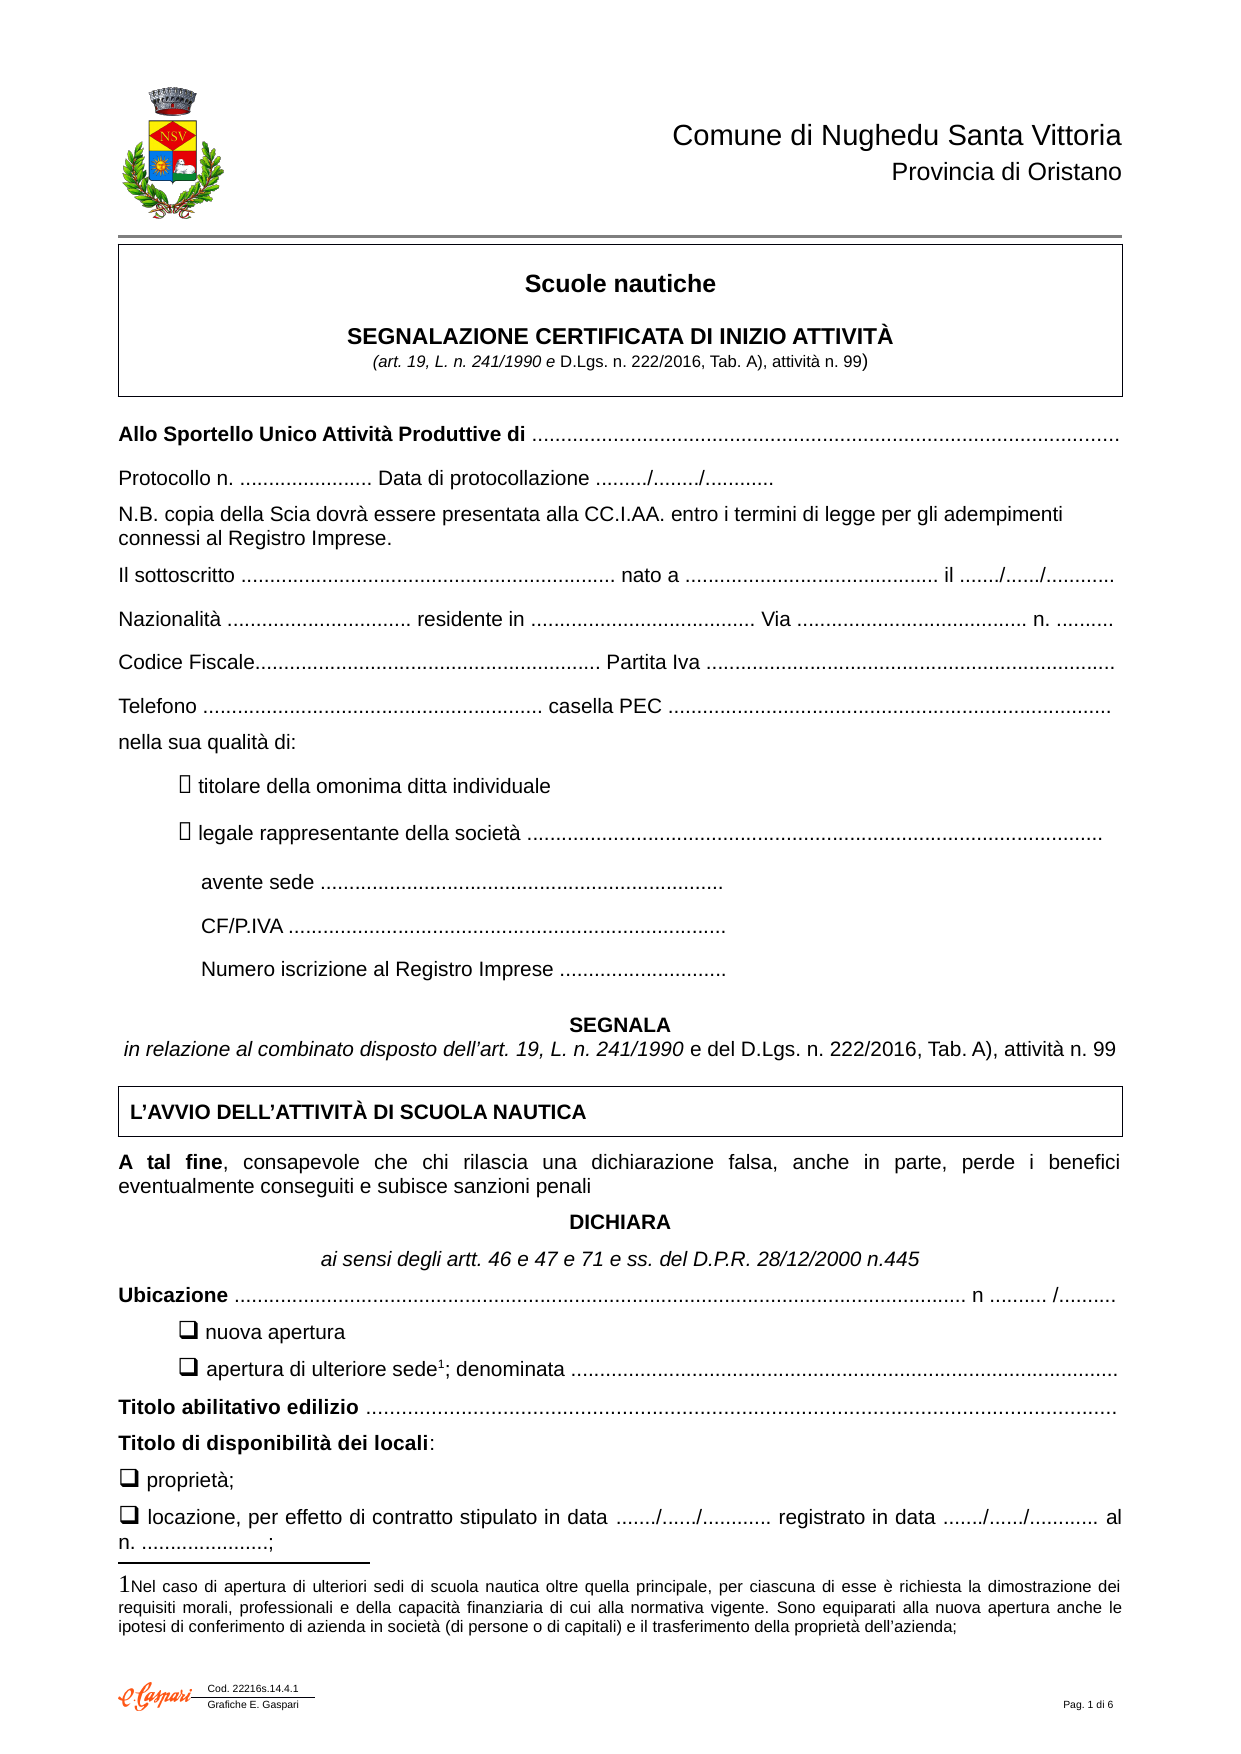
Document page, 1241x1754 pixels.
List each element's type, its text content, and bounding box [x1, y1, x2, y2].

text Allo Sportello Unico Attività Produttive di [118, 422, 1122, 446]
text Il sottoscritto ................................................................. nato a ............................................ il ......./....../............ [118, 563, 1122, 587]
text  apertura di ulteriore sede; denominata ............................................................................................... [177, 1357, 1122, 1382]
text Titolo di disponibilità dei locali: [118, 1431, 1122, 1455]
text  legale rappresentante della società .................................................................................................... [177, 813, 1122, 847]
text in relazione al combinato disposto dell’art. 19, L. n. 241/1990 e del D.Lgs. n. 222/2016, Tab. A), attività n. 99 [118, 1037, 1122, 1061]
text Codice Fiscale............................................................ Partita Iva ....................................................................... [118, 650, 1122, 674]
text  titolare della omonima ditta individuale [177, 767, 1122, 801]
picture [122, 185, 224, 219]
table_header Scuole nautiche SEGNALAZIONE CERTIFICATA DI INIZIO ATTIVITÀ (art. 19, L. n. 241/1990 e D.Lgs. n. 222/2016, Tab. A), attività n. 99) [119, 245, 1122, 396]
picture [122, 87, 224, 118]
text Provincia di Oristano [118, 157, 1122, 185]
text ai sensi degli artt. 46 e 47 e 71 e ss. del D.P.R. 28/12/2000 n.445 [118, 1247, 1122, 1271]
text  proprietà; [118, 1467, 1122, 1492]
picture [118, 1682, 192, 1711]
text N.B. copia della Scia dovrà essere presentata alla CC.I.AA. entro i termini di legge per gli adempimenti connessi al Registro Imprese. [118, 502, 1122, 550]
table_header L’AVVIO DELL’ATTIVITÀ DI SCUOLA NAUTICA [119, 1087, 1122, 1136]
picture [122, 152, 224, 157]
text DICHIARA [118, 1210, 1122, 1234]
text Protocollo n. ....................... Data di protocollazione ........./......../............ [118, 466, 1122, 490]
text Nel caso di apertura di ulteriori sedi di scuola nautica oltre quella principale, per ciascuna di esse è richiesta la dimostrazione dei requisiti morali, professionali e della capacità finanziaria di cui alla normativa vigente. Sono equiparati alla nuova apertura anche le ipotesi di conferimento di azienda in società (di persone o di capitali) e il trasferimento della proprietà dell’azienda; [118, 1569, 1122, 1636]
text Ubicazione ............................................................................................................................... n .......... /.......... [118, 1283, 1122, 1307]
text A tal fine, consapevole che chi rilascia una dichiarazione falsa, anche in parte, perde i benefici eventualmente conseguiti e subisce sanzioni penali [118, 1150, 1122, 1198]
text Comune di Nughedu Santa Vittoria [118, 118, 1122, 152]
text Nazionalità ................................ residente in ....................................... Via ........................................ n. .......... [118, 606, 1122, 630]
text avente sede ...................................................................... [201, 870, 1122, 894]
text  nuova apertura [177, 1319, 1122, 1344]
text Telefono ........................................................... casella PEC ............................................................................. [118, 694, 1122, 718]
text nella sua qualità di: [118, 730, 1122, 754]
text CF/P.IVA ............................................................................ [201, 913, 1122, 937]
text Titolo abilitativo edilizio .............................................................................................................................. [118, 1394, 1122, 1418]
text  locazione, per effetto di contratto stipulato in data ......./....../............ registrato in data ......./....../............ al n. ......................; [118, 1505, 1122, 1554]
text Numero iscrizione al Registro Imprese ............................. [201, 957, 1122, 981]
text SEGNALA [118, 1013, 1122, 1037]
